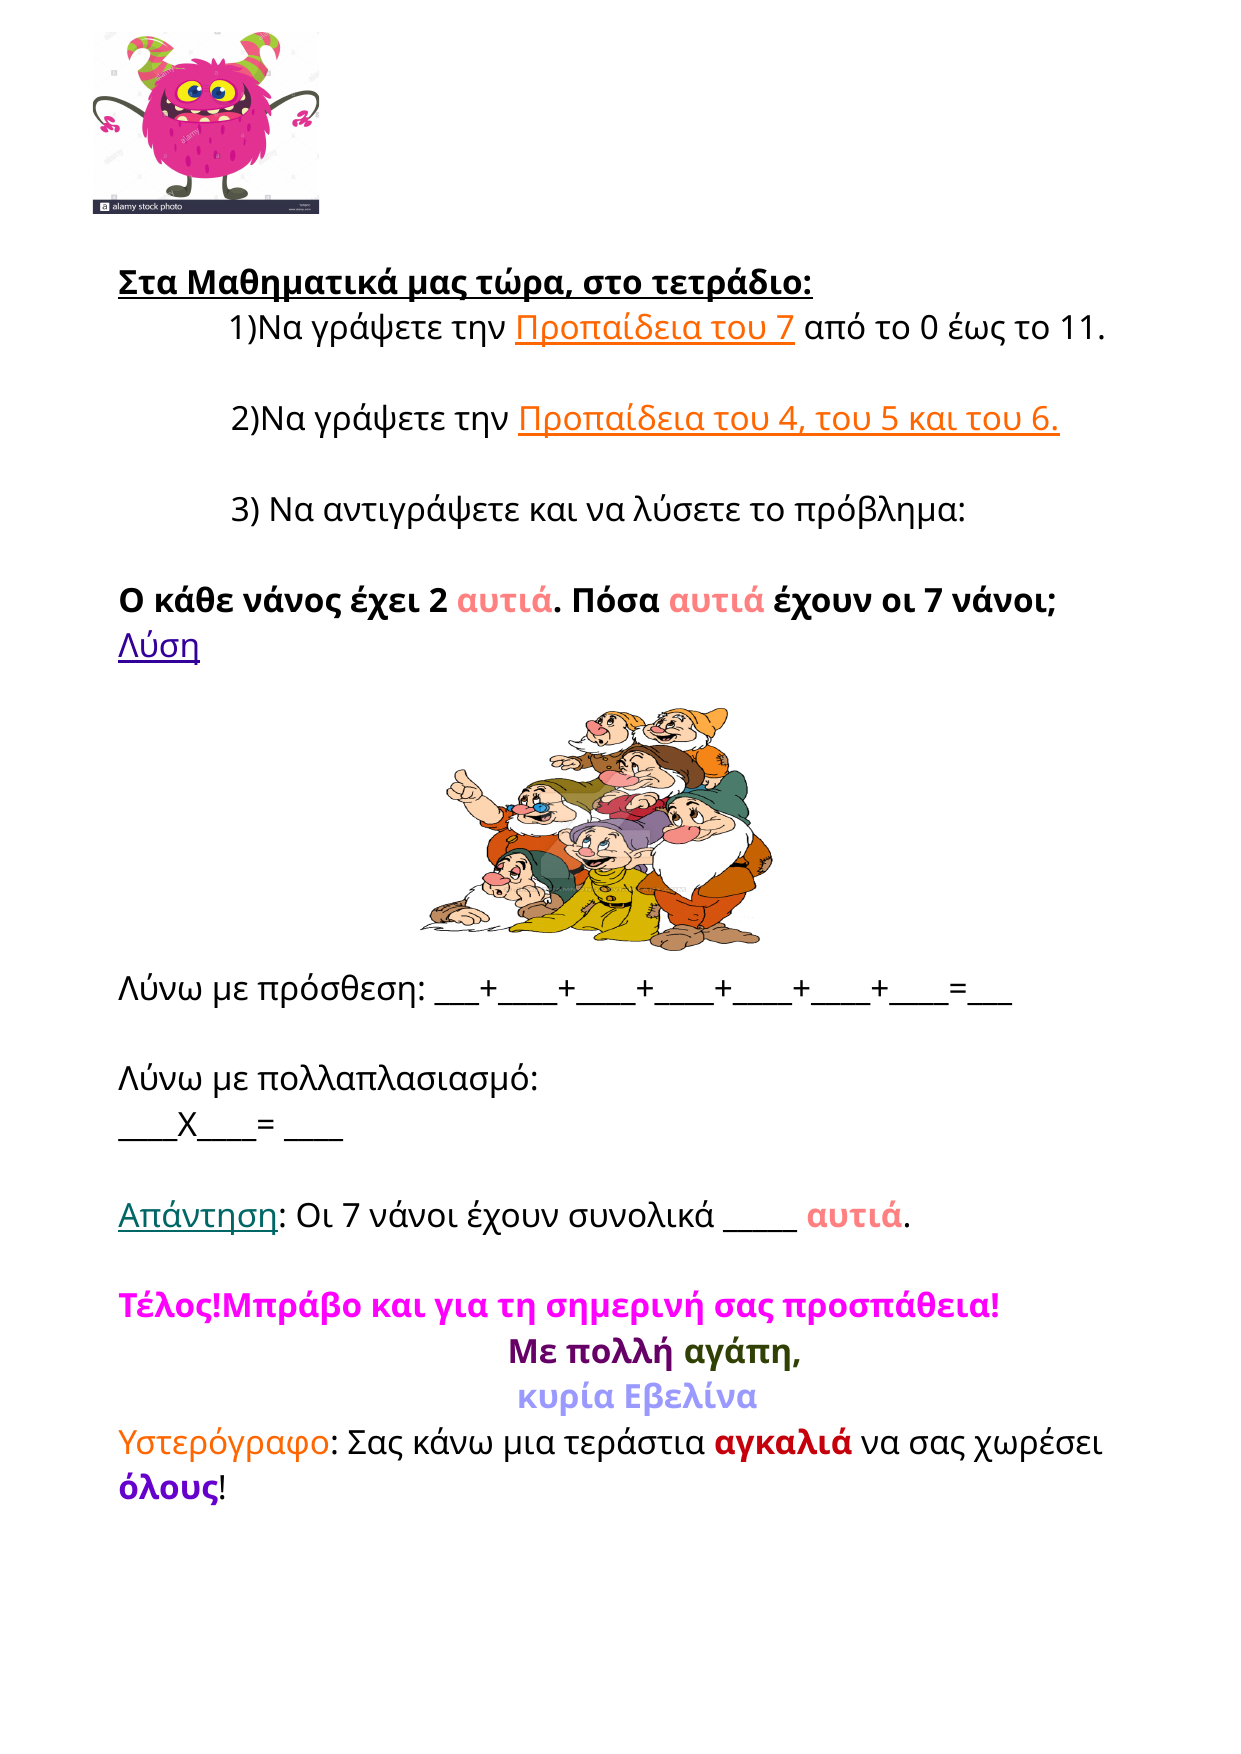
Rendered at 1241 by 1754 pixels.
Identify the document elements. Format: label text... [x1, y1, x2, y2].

text Λύση [118, 622, 1122, 667]
picture [92, 32, 320, 214]
text Ο κάθε νάνος έχει 2 αυτιά. Πόσα αυτιά έχουν οι 7 νάνοι; [118, 577, 1122, 622]
text Λύνω με πολλαπλασιασμό: [118, 1055, 1122, 1101]
list 2)Να γράψετε την Προπαίδεια του 4, του 5 και του 6. [193, 395, 1122, 440]
list 1)Να γράψετε την Προπαίδεια του 7 από το 0 έως το 11. [156, 304, 1122, 349]
list Να αντιγράψετε και να λύσετε το πρόβλημα: [231, 486, 1122, 531]
text Υστερόγραφο: Σας κάνω μια τεράστια αγκαλιά να σας χωρέσει όλους! [118, 1418, 1122, 1509]
text κυρία Εβελίνα [118, 1373, 1122, 1418]
picture [383, 686, 807, 965]
text Στα Μαθηματικά μας τώρα, στο τετράδιο: [118, 259, 1122, 304]
text Με πολλή αγάπη, [118, 1328, 1122, 1373]
text Λύνω με πρόσθεση: ___+____+____+____+____+____+____=___ [118, 667, 1122, 1010]
text Τέλος!Μπράβο και για τη σημερινή σας προσπάθεια! [118, 1282, 1122, 1328]
text ____Χ____= ____ [118, 1101, 1122, 1146]
text Απάντηση: Οι 7 νάνοι έχουν συνολικά _____ αυτιά. [118, 1191, 1122, 1237]
